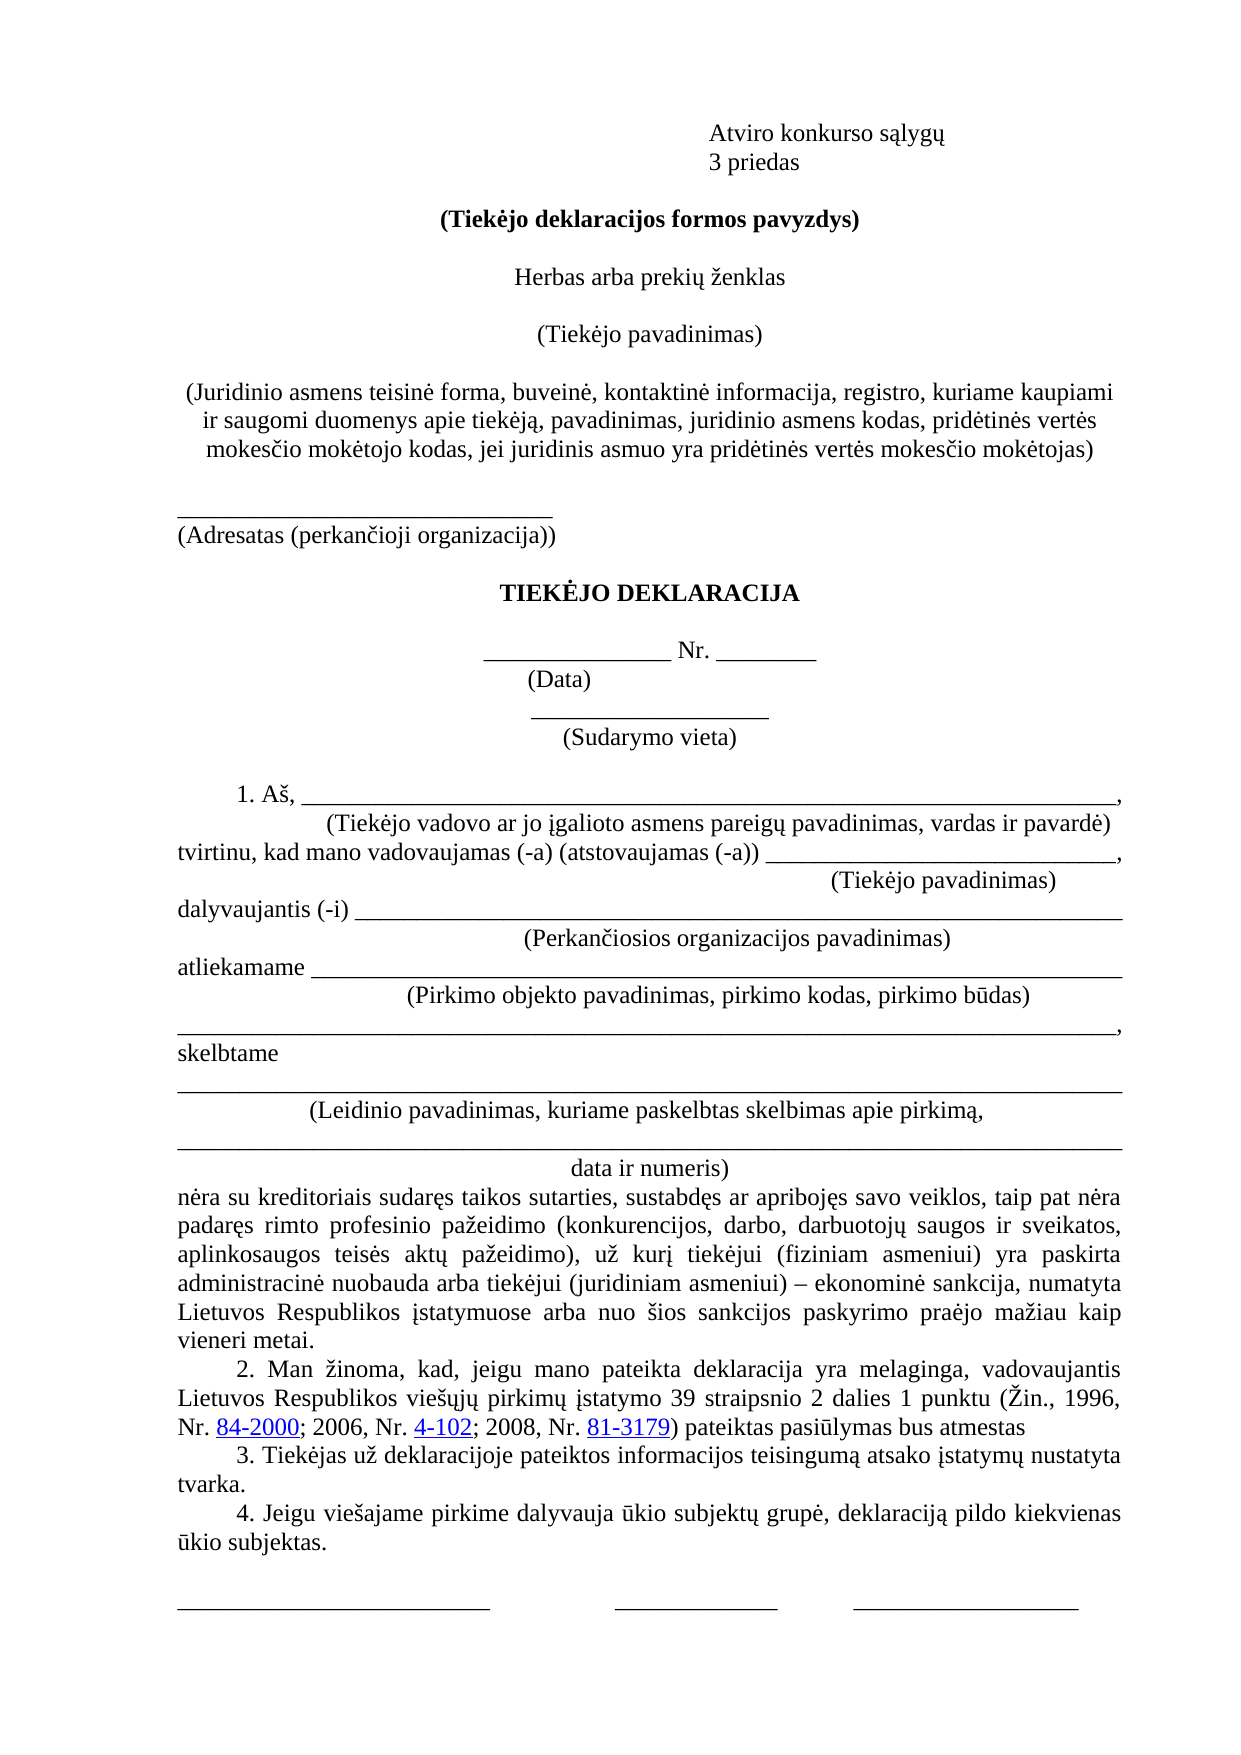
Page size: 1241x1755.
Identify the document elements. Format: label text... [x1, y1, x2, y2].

text (Sudarymo vieta) [177, 722, 1122, 751]
text _______________ Nr. ________ [177, 636, 1122, 664]
text 1. Aš, , [177, 779, 1122, 808]
text tvirtinu, kad mano vadovaujamas (-a) (atstovaujamas (-a)) , [177, 837, 1122, 866]
text (Data) [527, 664, 1122, 693]
text _ [177, 1124, 1122, 1149]
text atliekamame [177, 952, 1122, 981]
text dalyvaujantis (-i) [177, 894, 1122, 923]
text ___________________ [177, 693, 1122, 722]
text (Perkančiosios organizacijos pavadinimas) [352, 923, 1122, 952]
text TIEKĖJO DEKLARACIJA [177, 578, 1122, 607]
text (Adresatas (perkančioji organizacija)) [177, 521, 1122, 549]
text (Tiekėjo vadovo ar jo įgalioto asmens pareigų pavadinimas, vardas ir pavardė) [315, 808, 1122, 837]
text _ , [177, 1009, 1122, 1038]
text Atviro konkurso sąlygų [709, 118, 1122, 147]
text (Juridinio asmens teisinė forma, buveinė, kontaktinė informacija, registro, kuriame kaupiami ir saugomi duomenys apie tiekėją, pavadinimas, juridinio asmens kodas, pridėtinės vertės mokesčio mokėtojo kodas, jei juridinis asmuo yra pridėtinės vertės mokesčio mokėtojas) [177, 377, 1122, 463]
text 2. Man žinoma, kad, jeigu mano pateikta deklaracija yra melaginga, vadovaujantis Lietuvos Respublikos viešųjų pirkimų įstatymo 39 straipsnio 2 dalies 1 punktu (Žin., 1996, Nr. 84-2000; 2006, Nr. 4-102; 2008, Nr. 81-3179) pateiktas pasiūlymas bus atmestas [177, 1354, 1122, 1441]
text data ir numeris) [177, 1153, 1122, 1182]
text ______________________________ [177, 492, 1122, 521]
text nėra su kreditoriais sudaręs taikos sutarties, sustabdęs ar apribojęs savo veiklos, taip pat nėra padaręs rimto profesinio pažeidimo (konkurencijos, darbo, darbuotojų saugos ir sveikatos, aplinkosaugos teisės aktų pažeidimo), už kurį tiekėjui (fiziniam asmeniui) yra paskirta administracinė nuobauda arba tiekėjui (juridiniam asmeniui) – ekonominė sankcija, numatyta Lietuvos Respublikos įstatymuose arba nuo šios sankcijos paskyrimo praėjo mažiau kaip vieneri metai. [177, 1182, 1122, 1354]
text (Tiekėjo deklaracijos formos pavyzdys) [177, 204, 1122, 233]
text Herbas arba prekių ženklas [177, 262, 1122, 291]
text (Tiekėjo pavadinimas) [765, 866, 1122, 894]
text 3 priedas [177, 147, 1122, 176]
text _________________________ _____________ __________________ [177, 1584, 1122, 1613]
text (Pirkimo objekto pavadinimas, pirkimo kodas, pirkimo būdas) [315, 981, 1122, 1009]
text (Leidinio pavadinimas, kuriame paskelbtas skelbimas apie pirkimą, [177, 1096, 1122, 1124]
text _ [177, 1067, 1122, 1092]
text 3. Tiekėjas už deklaracijoje pateiktos informacijos teisingumą atsako įstatymų nustatyta tvarka. [177, 1441, 1122, 1498]
text 4. Jeigu viešajame pirkime dalyvauja ūkio subjektų grupė, deklaraciją pildo kiekvienas ūkio subjektas. [177, 1498, 1122, 1556]
text skelbtame [177, 1038, 1122, 1067]
text (Tiekėjo pavadinimas) [177, 319, 1122, 348]
